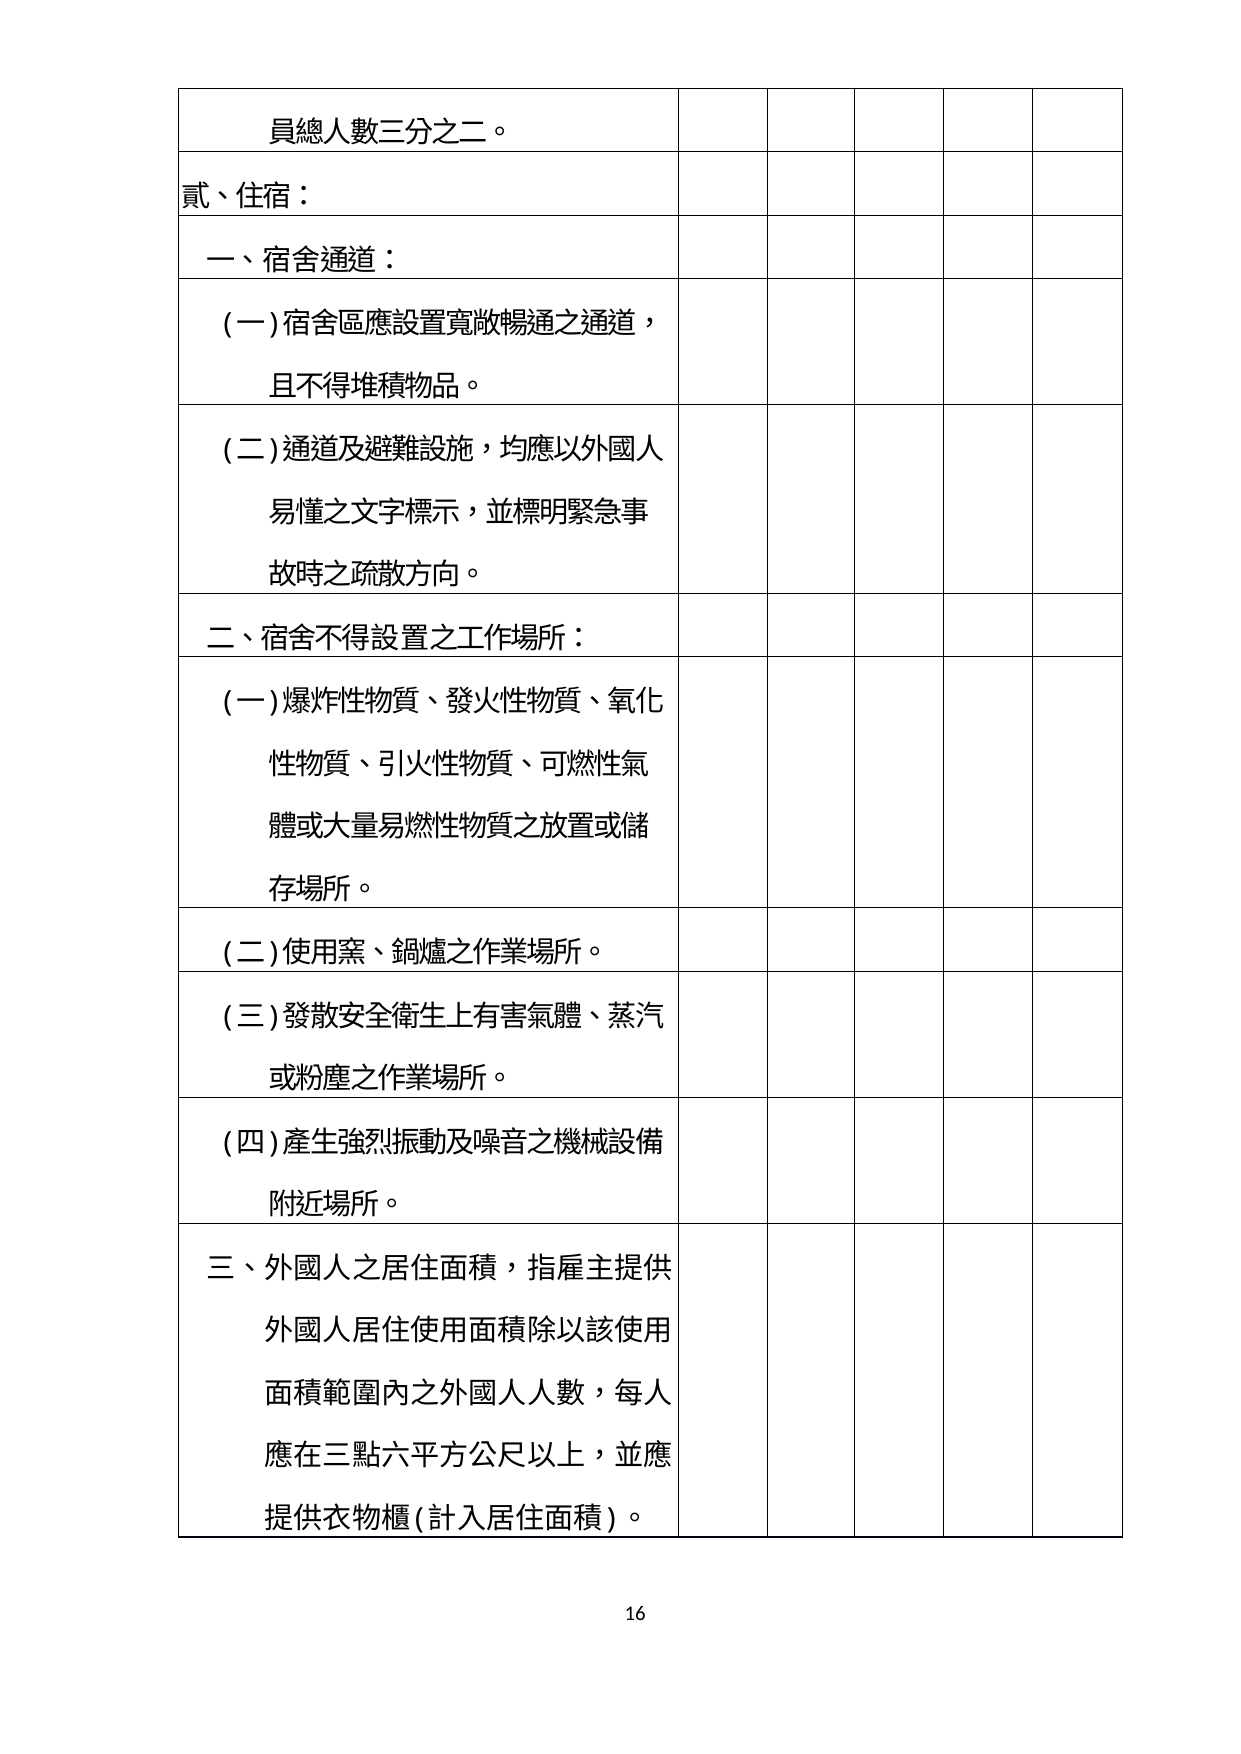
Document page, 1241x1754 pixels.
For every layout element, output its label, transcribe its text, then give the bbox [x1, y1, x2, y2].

table_cell [944, 89, 1032, 151]
table_cell [679, 972, 767, 1097]
table_cell [768, 1224, 854, 1536]
table_cell [944, 908, 1032, 971]
table_cell [768, 657, 854, 907]
table_cell [1033, 279, 1122, 404]
table_cell [944, 594, 1032, 656]
table_cell [855, 594, 943, 656]
table_cell [855, 908, 943, 971]
table_cell [855, 279, 943, 404]
table_cell [768, 594, 854, 656]
table_cell [768, 216, 854, 278]
table_cell [1033, 972, 1122, 1097]
table_cell [944, 216, 1032, 278]
table_cell [855, 152, 943, 214]
table_cell [1033, 152, 1122, 214]
table_cell [1033, 216, 1122, 278]
table_cell [855, 657, 943, 907]
table_cell [1033, 405, 1122, 593]
table_cell [768, 908, 854, 971]
table_cell [1033, 89, 1122, 151]
table_cell (一)宿舍區應設置寬敞暢通之通道，且不得堆積物品。 [179, 279, 678, 404]
table_cell (二)通道及避難設施，均應以外國人易懂之文字標示，並標明緊急事故時之疏散方向。 [179, 405, 678, 593]
table_cell [1033, 1098, 1122, 1223]
table_cell [944, 405, 1032, 593]
table_cell 貳、住宿： [179, 152, 678, 214]
table_cell (三)發散安全衛生上有害氣體、蒸汽或粉塵之作業場所。 [179, 972, 678, 1097]
table_cell 二、宿舍不得設置之工作場所： [179, 594, 678, 656]
table_cell [679, 279, 767, 404]
table_cell [679, 908, 767, 971]
table_cell 三、外國人之居住面積，指雇主提供外國人居住使用面積除以該使用面積範圍內之外國人人數，每人應在三點六平方公尺以上，並應提供衣物櫃(計入居住面積)。 [179, 1224, 678, 1536]
table_cell [1033, 657, 1122, 907]
table_cell [679, 657, 767, 907]
table_cell [944, 657, 1032, 907]
table_cell [679, 1098, 767, 1223]
table_cell (一)爆炸性物質、發火性物質、氧化性物質、引火性物質、可燃性氣體或大量易燃性物質之放置或儲存場所。 [179, 657, 678, 907]
table_cell [679, 89, 767, 151]
table_cell [944, 279, 1032, 404]
table_cell [855, 972, 943, 1097]
table_cell [855, 405, 943, 593]
table_cell [944, 1224, 1032, 1536]
table_cell [768, 89, 854, 151]
table_cell [944, 1098, 1032, 1223]
table_cell [768, 972, 854, 1097]
table_cell [1033, 908, 1122, 971]
table_cell [1033, 1224, 1122, 1536]
table_cell [768, 405, 854, 593]
table_cell [679, 216, 767, 278]
table_cell [855, 89, 943, 151]
table_cell [944, 972, 1032, 1097]
table_cell [768, 279, 854, 404]
table_cell [944, 152, 1032, 214]
table_cell [679, 594, 767, 656]
table_cell [768, 1098, 854, 1223]
table_cell [855, 1098, 943, 1223]
table_cell (二)使用窯、鍋爐之作業場所。 [179, 908, 678, 971]
table_cell [768, 152, 854, 214]
table_cell [679, 1224, 767, 1536]
table_cell 員總人數三分之二。 [179, 89, 678, 151]
table_cell [679, 405, 767, 593]
table_cell 一、宿舍通道： [179, 216, 678, 278]
table_cell [679, 152, 767, 214]
table_cell (四)產生強烈振動及噪音之機械設備附近場所。 [179, 1098, 678, 1223]
table_cell [855, 216, 943, 278]
table_cell [1033, 594, 1122, 656]
table_cell [855, 1224, 943, 1536]
